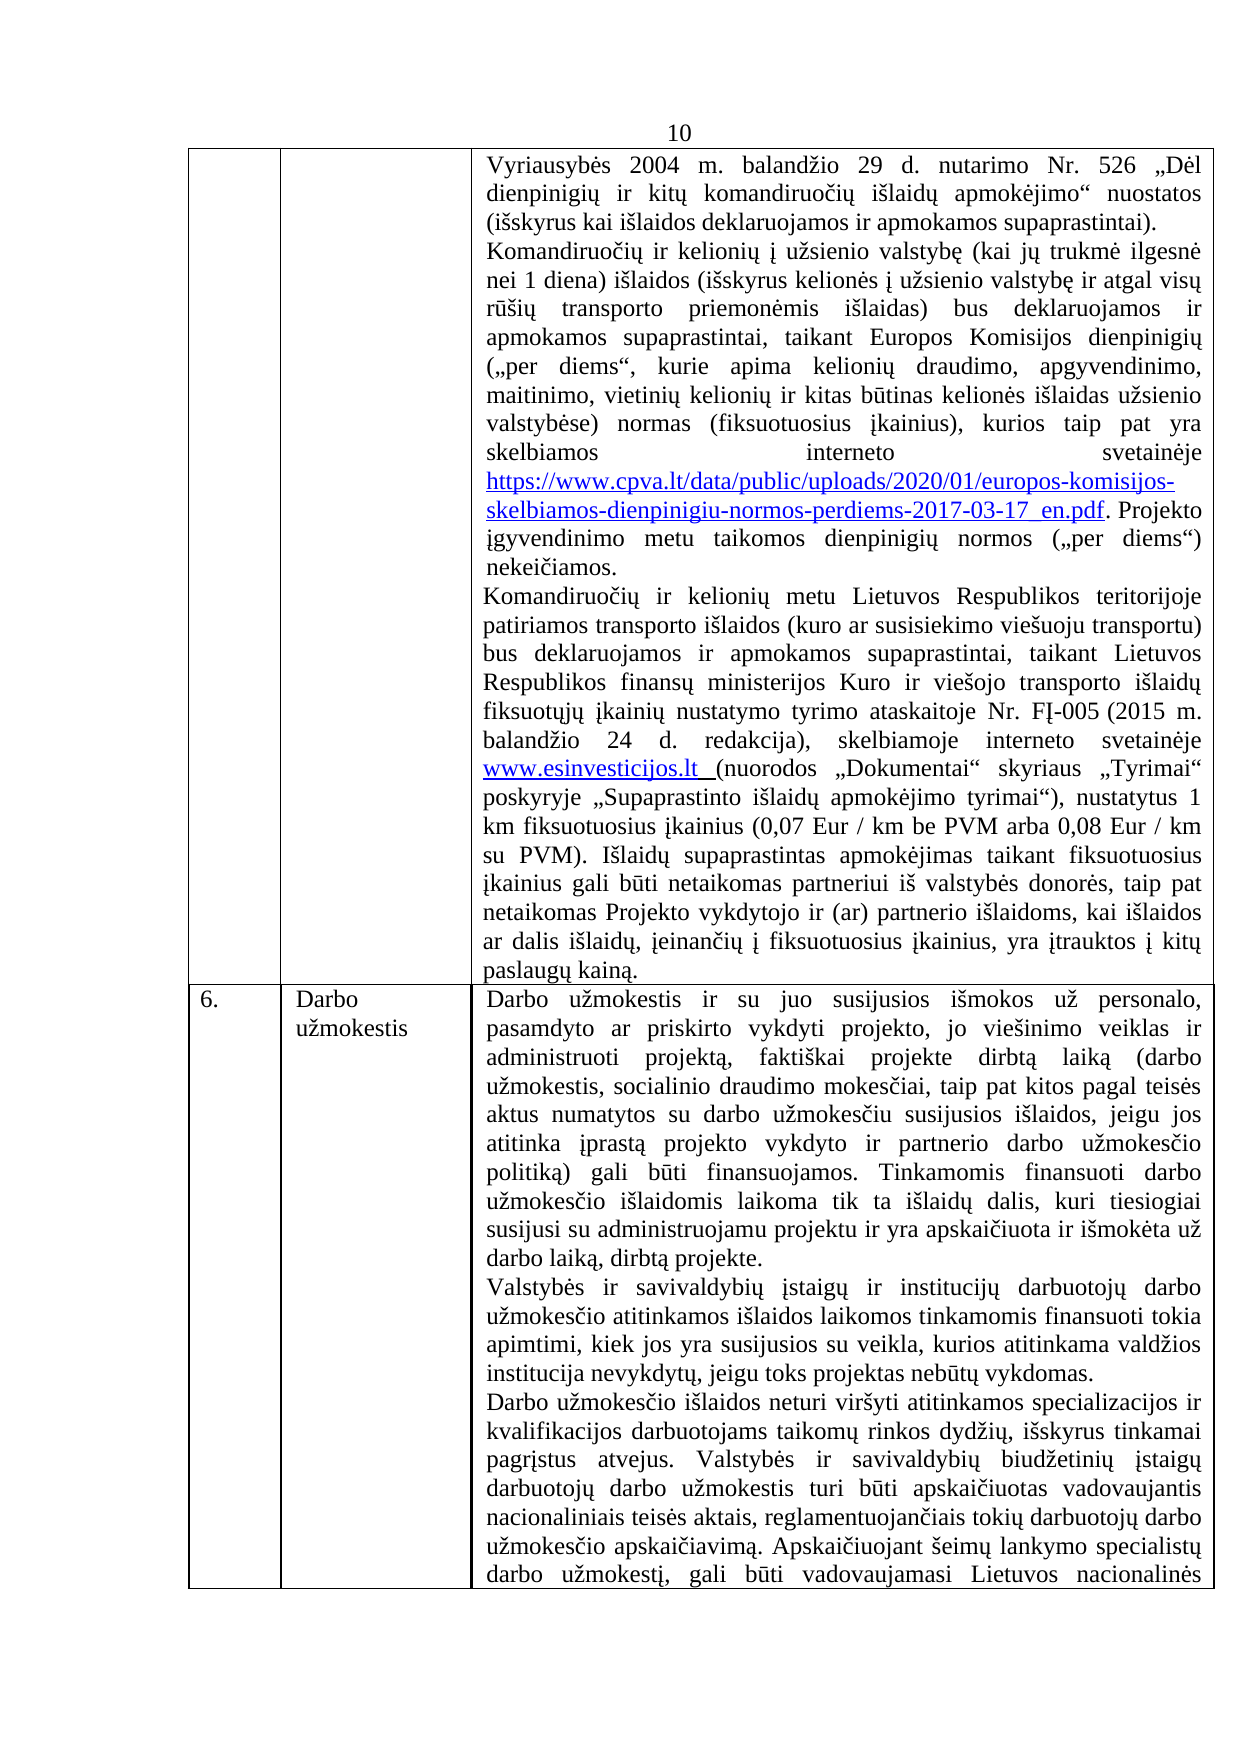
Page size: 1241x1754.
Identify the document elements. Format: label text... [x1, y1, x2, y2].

table_cell Projekto veiklas vykdančių (šeimų lankymo specialistų) kelionių ir komandiruočių dalyvaujant šeimų lankymo specialistų mokymų programoje, įskaitant dienpinigius, išlaidos gali būti finansuojamos. Atkreiptinas dėmesys, kad šeimų lankymo specialistų nakvynės išlaidas mokymų programos metu apmoka mokymų programos organizatorius. Visiems projektų vykdytojams ir (arba) partneriams iš Lietuvos, nepriklausomai nuo jų teisinio statuso, taikomos Lietuvos Respublikos Vyriausybės 2004 m. balandžio 29 d. nutarimo Nr. 526 „Dėl dienpinigių ir kitų komandiruočių išlaidų apmokėjimo“ nuostatos (išskyrus kai išlaidos deklaruojamos ir apmokamos supaprastintai). Komandiruočių ir kelionių į užsienio valstybę (kai jų trukmė ilgesnė nei 1 diena) išlaidos (išskyrus kelionės į užsienio valstybę ir atgal visų rūšių transporto priemonėmis išlaidas) bus deklaruojamos ir apmokamos supaprastintai, taikant Europos Komisijos dienpinigių („per diems“, kurie apima kelionių draudimo, apgyvendinimo, maitinimo, vietinių kelionių ir kitas būtinas kelionės išlaidas užsienio valstybėse) normas (fiksuotuosius įkainius), kurios taip pat yra skelbiamos interneto svetainėje https://www.cpva.lt/data/public/uploads/2020/01/europos-komisijos-skelbiamos-dienpinigiu-normos-perdiems-2017-03-17_en.pdf. Projekto įgyvendinimo metu taikomos dienpinigių normos („per diems“) nekeičiamos. Komandiruočių ir kelionių metu Lietuvos Respublikos teritorijoje patiriamos transporto išlaidos (kuro ar susisiekimo viešuoju transportu) bus deklaruojamos ir apmokamos supaprastintai, taikant Lietuvos Respublikos finansų ministerijos Kuro ir viešojo transporto išlaidų fiksuotųjų įkainių nustatymo tyrimo ataskaitoje Nr. FĮ-005 (2015 m. balandžio 24 d. redakcija), skelbiamoje interneto svetainėje www.esinvesticijos.lt (nuorodos „Dokumentai“ skyriaus „Tyrimai“ poskyryje „Supaprastinto išlaidų apmokėjimo tyrimai“), nustatytus 1 km fiksuotuosius įkainius (0,07 Eur / km be PVM arba 0,08 Eur / km su PVM). Išlaidų supaprastintas apmokėjimas taikant fiksuotuosius įkainius gali būti netaikomas partneriui iš valstybės donorės, taip pat netaikomas Projekto vykdytojo ir (ar) partnerio išlaidoms, kai išlaidos ar dalis išlaidų, įeinančių į fiksuotuosius įkainius, yra įtrauktos į kitų paslaugų kainą. [472, 149, 1213, 983]
table_cell 6. [190, 985, 280, 1588]
table_cell Darbo užmokestis [282, 985, 470, 1588]
table_cell [189, 149, 280, 983]
table_cell [281, 149, 471, 983]
